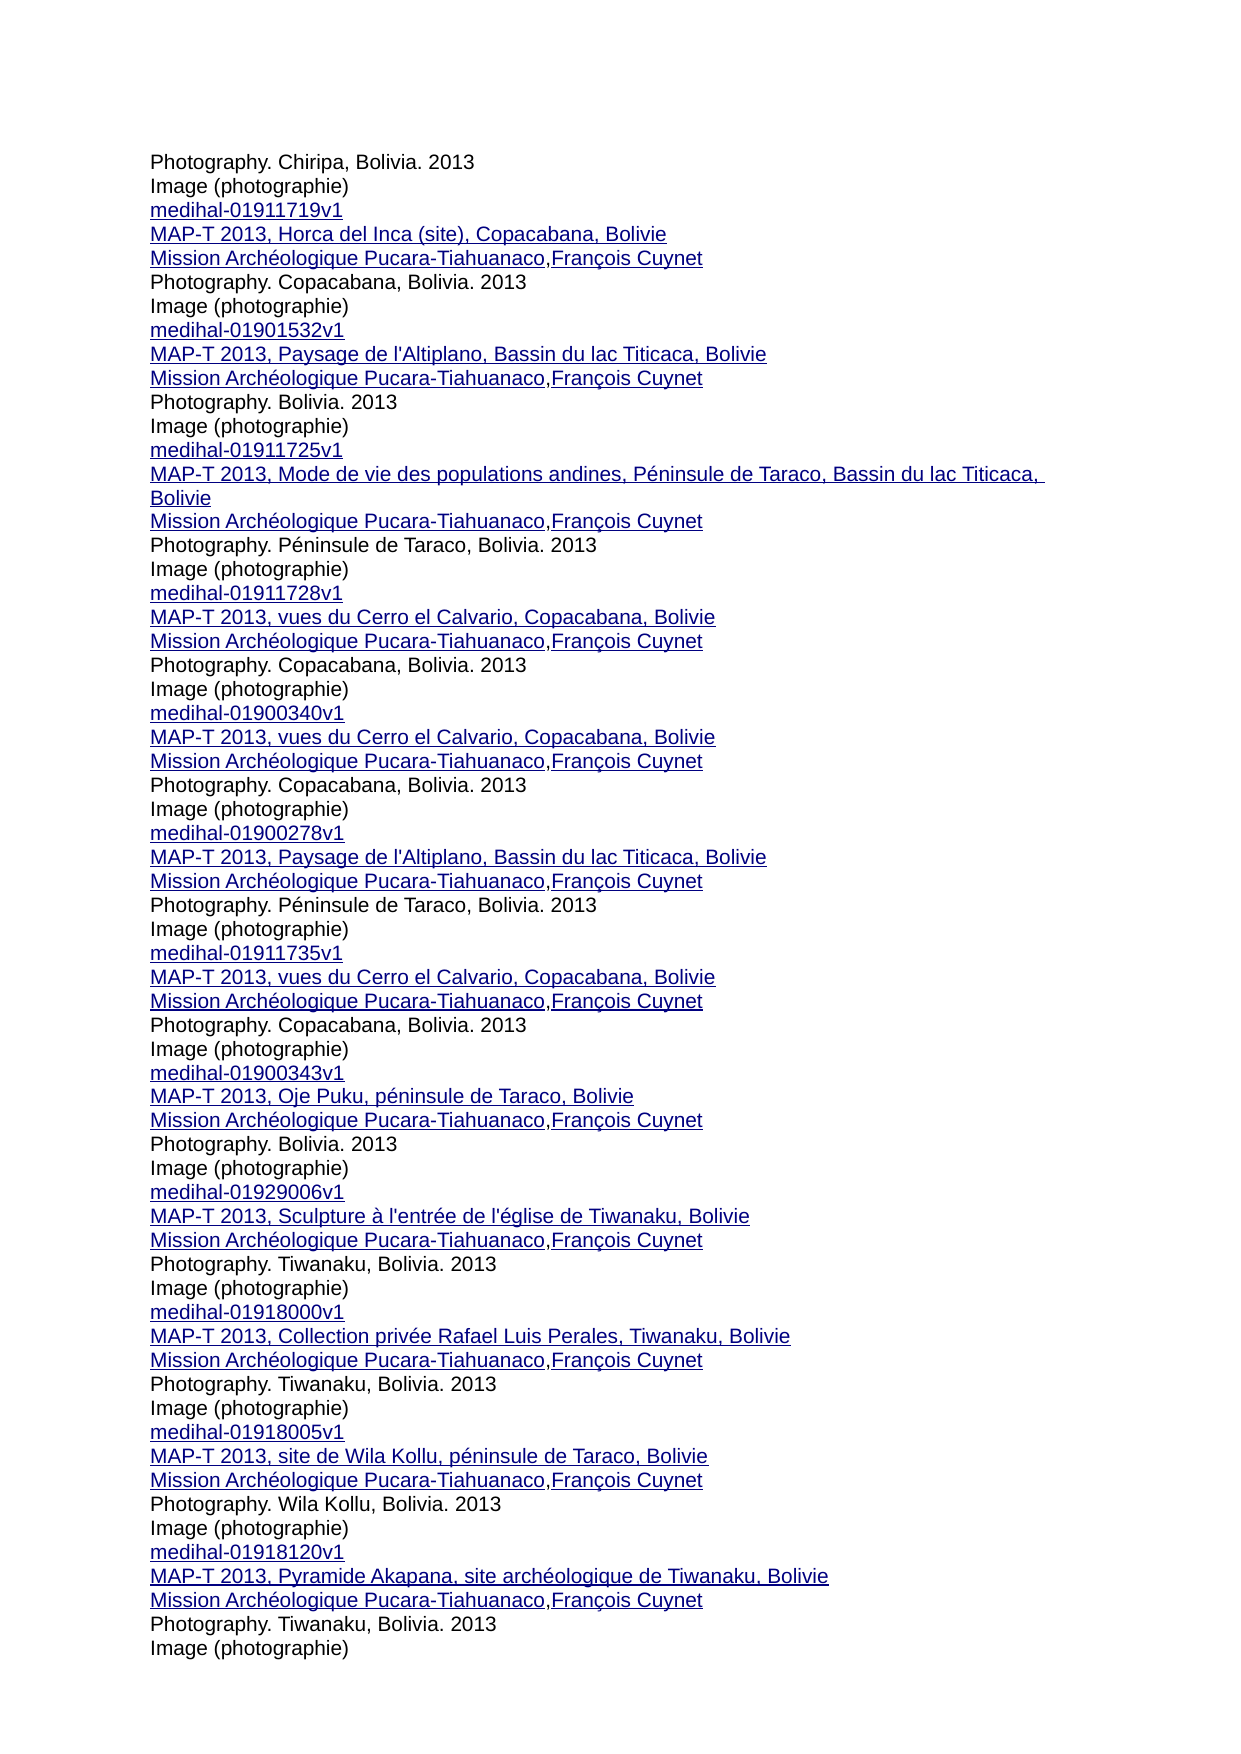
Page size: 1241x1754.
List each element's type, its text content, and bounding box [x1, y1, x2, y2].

table_cell MAP-T 2013, Paysage de l'Altiplano, Bassin du lac Titicaca, Bolivie Mission Archéologique Pucara-Tiahuanaco,François Cuynet Photography. Bolivia. 2013 Image (photographie) medihal-01911725v1 [150, 342, 1090, 461]
table_cell MAP-T 2013, Mode de vie des populations andines, Péninsule de Taraco, Bassin du lac Titicaca, Bolivie Mission Archéologique Pucara-Tiahuanaco,François Cuynet Photography. Péninsule de Taraco, Bolivia. 2013 Image (photographie) medihal-01911728v1 [150, 461, 1090, 605]
table_cell MAP-T 2013, Paysage de l'Altiplano, Bassin du lac Titicaca, Bolivie Mission Archéologique Pucara-Tiahuanaco,François Cuynet Photography. Péninsule de Taraco, Bolivia. 2013 Image (photographie) medihal-01911735v1 [150, 845, 1090, 964]
table_cell MAP-T 2013, vues du Cerro el Calvario, Copacabana, Bolivie Mission Archéologique Pucara-Tiahuanaco,François Cuynet Photography. Copacabana, Bolivia. 2013 Image (photographie) medihal-01900278v1 [150, 725, 1090, 845]
table_cell MAP-T 2013, Collection privée Rafael Luis Perales, Tiwanaku, Bolivie Mission Archéologique Pucara-Tiahuanaco,François Cuynet Photography. Tiwanaku, Bolivia. 2013 Image (photographie) medihal-01918005v1 [150, 1324, 1090, 1444]
table_cell MAP-T 2013, Sculpture à l'entrée de l'église de Tiwanaku, Bolivie Mission Archéologique Pucara-Tiahuanaco,François Cuynet Photography. Tiwanaku, Bolivia. 2013 Image (photographie) medihal-01918000v1 [150, 1204, 1090, 1324]
table_cell Photography. Chiripa, Bolivia. 2013 Image (photographie) medihal-01911719v1 [150, 150, 1090, 222]
table_cell MAP-T 2013, Horca del Inca (site), Copacabana, Bolivie Mission Archéologique Pucara-Tiahuanaco,François Cuynet Photography. Copacabana, Bolivia. 2013 Image (photographie) medihal-01901532v1 [150, 222, 1090, 342]
table_cell MAP-T 2013, vues du Cerro el Calvario, Copacabana, Bolivie Mission Archéologique Pucara-Tiahuanaco,François Cuynet Photography. Copacabana, Bolivia. 2013 Image (photographie) medihal-01900343v1 [150, 965, 1090, 1084]
table_cell MAP-T 2013, vues du Cerro el Calvario, Copacabana, Bolivie Mission Archéologique Pucara-Tiahuanaco,François Cuynet Photography. Copacabana, Bolivia. 2013 Image (photographie) medihal-01900340v1 [150, 605, 1090, 725]
table_cell MAP-T 2013, Oje Puku, péninsule de Taraco, Bolivie Mission Archéologique Pucara-Tiahuanaco,François Cuynet Photography. Bolivia. 2013 Image (photographie) medihal-01929006v1 [150, 1084, 1090, 1204]
table_cell MAP-T 2013, site de Wila Kollu, péninsule de Taraco, Bolivie Mission Archéologique Pucara-Tiahuanaco,François Cuynet Photography. Wila Kollu, Bolivia. 2013 Image (photographie) medihal-01918120v1 [150, 1444, 1090, 1563]
table_cell MAP-T 2013, Pyramide Akapana, site archéologique de Tiwanaku, Bolivie Mission Archéologique Pucara-Tiahuanaco,François Cuynet Photography. Tiwanaku, Bolivia. 2013 Image (photographie) [150, 1564, 1090, 1659]
